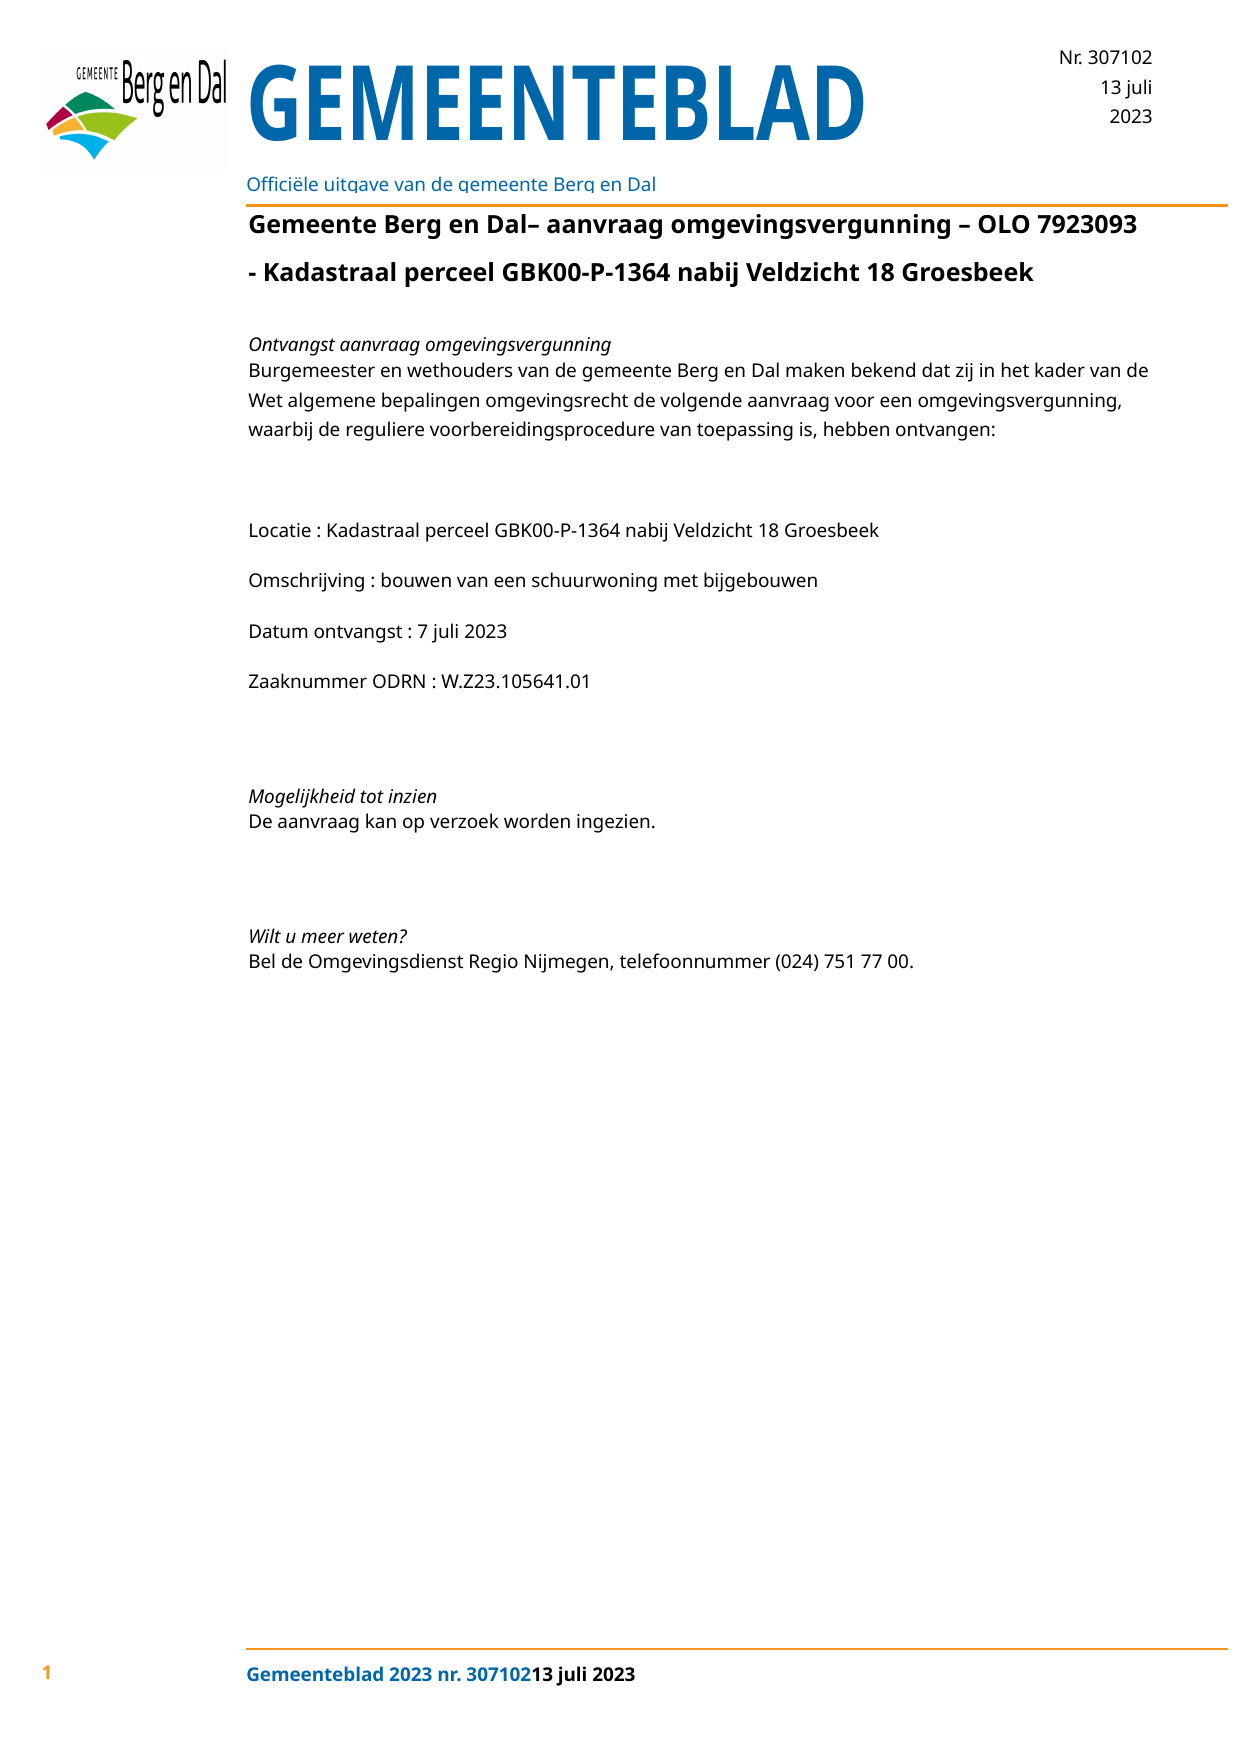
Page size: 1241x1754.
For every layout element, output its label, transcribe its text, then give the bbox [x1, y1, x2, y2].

text Mogelijkheid tot inzien [248, 783, 1152, 808]
text Ontvangst aanvraag omgevingsvergunning [248, 331, 1152, 357]
picture [41, 47, 231, 172]
text Wilt u meer weten? [248, 923, 1152, 949]
text Omschrijving : bouwen van een schuurwoning met bijgebouwen [248, 568, 1152, 593]
text De aanvraag kan op verzoek worden ingezien. [248, 808, 1152, 834]
text Burgemeester en wethouders van de gemeente Berg en Dal maken bekend dat zij in het kader van de Wet algemene bepalingen omgevingsrecht de volgende aanvraag voor een omgevingsvergunning, waarbij de reguliere voorbereidingsprocedure van toepassing is, hebben ontvangen: [248, 357, 1152, 442]
text Zaaknummer ODRN : W.Z23.105641.01 [248, 668, 1152, 694]
text Datum ontvangst : 7 juli 2023 [248, 618, 1152, 644]
text Gemeente Berg en Dal– aanvraag omgevingsvergunning – OLO 7923093 - Kadastraal perceel GBK00-P-1364 nabij Veldzicht 18 Groesbeek [248, 207, 1152, 288]
text Bel de Omgevingsdienst Regio Nijmegen, telefoonnummer (024) 751 77 00. [248, 949, 1152, 974]
text Locatie : Kadastraal perceel GBK00-P-1364 nabij Veldzicht 18 Groesbeek [248, 517, 1152, 543]
